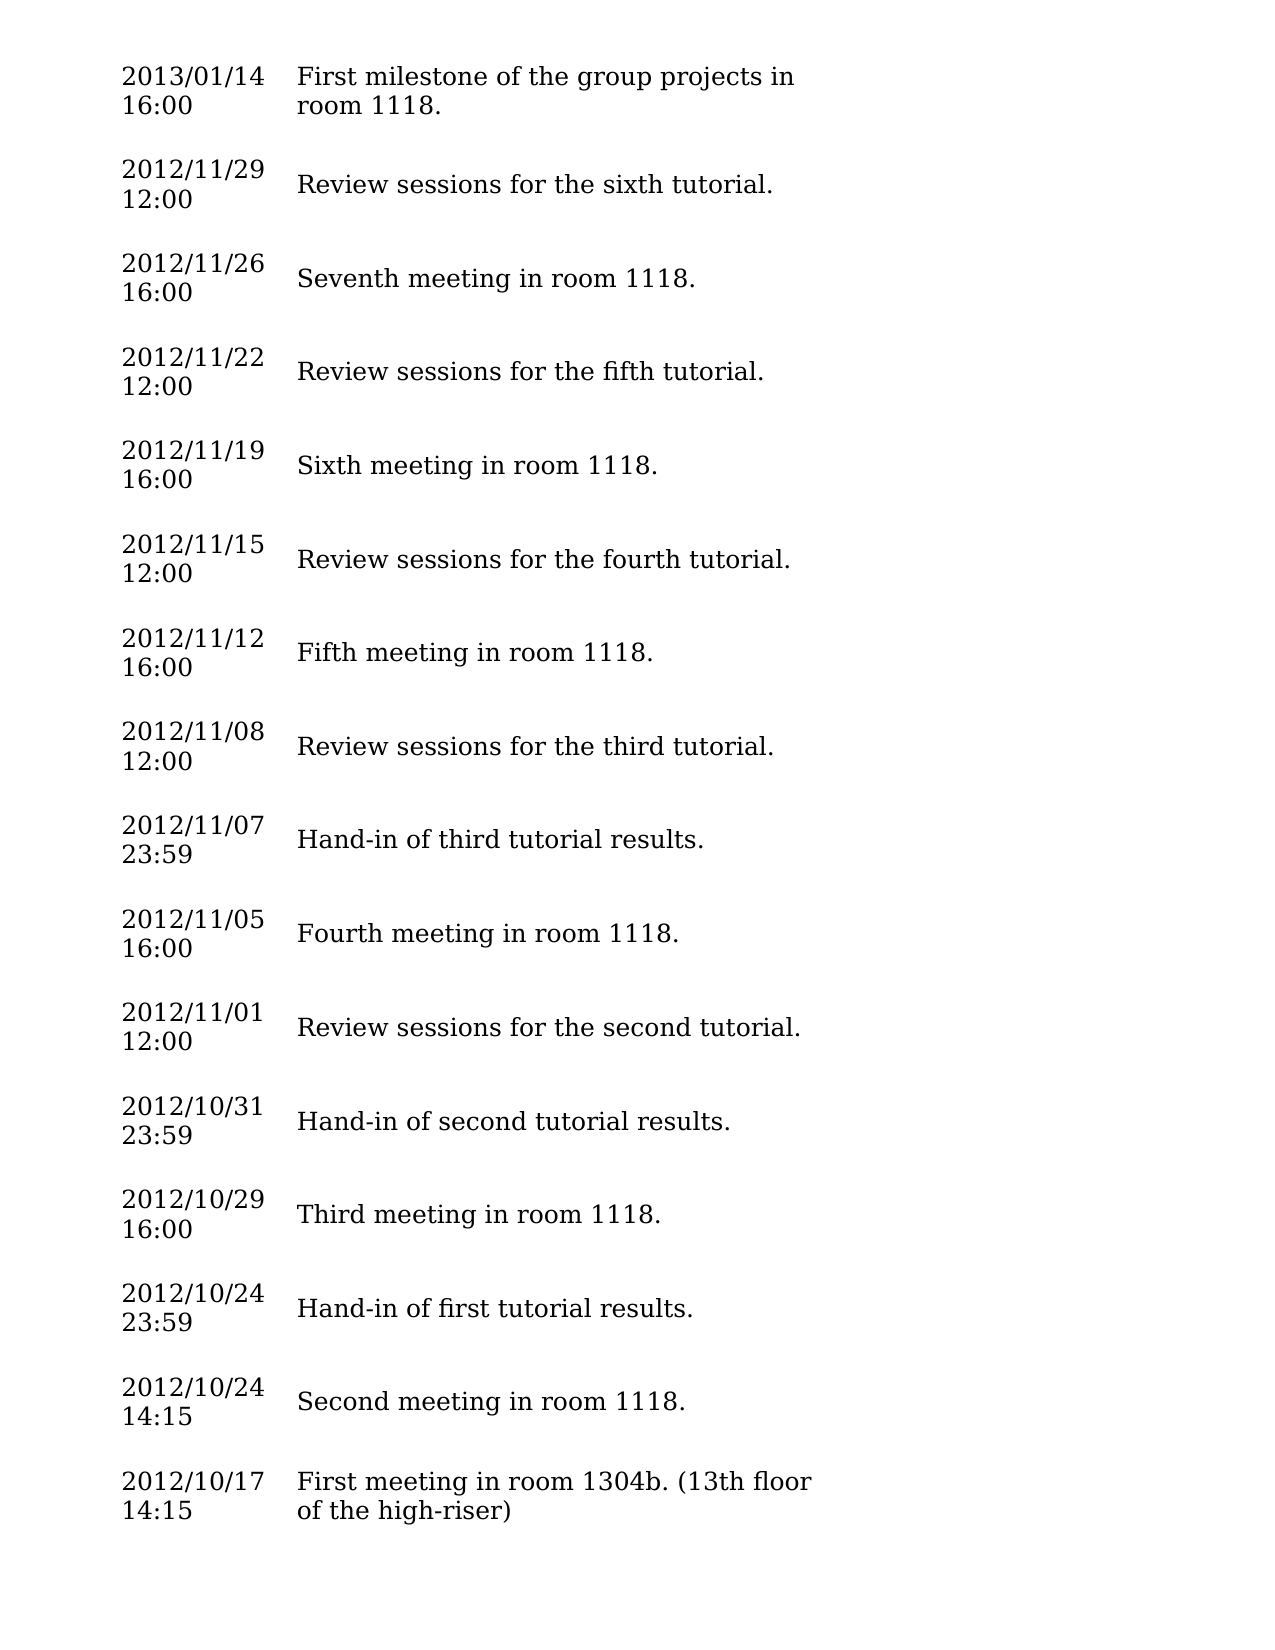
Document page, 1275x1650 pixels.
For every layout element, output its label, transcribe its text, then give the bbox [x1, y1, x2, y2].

table_cell 2012/10/31 23:59 [118, 1089, 294, 1183]
table_cell Review sessions for the third tutorial. [294, 715, 825, 808]
table_cell 2012/11/29 12:00 [118, 153, 294, 246]
table_cell 2012/11/26 16:00 [118, 246, 294, 340]
table_cell First milestone of the group projects in room 1118. [294, 59, 825, 153]
table_cell 2012/11/19 16:00 [118, 434, 294, 527]
table_cell Seventh meeting in room 1118. [294, 246, 825, 340]
table_cell 2012/10/24 23:59 [118, 1276, 294, 1370]
table_cell Review sessions for the fourth tutorial. [294, 527, 825, 621]
table_cell Review sessions for the fifth tutorial. [294, 340, 825, 434]
table_cell Third meeting in room 1118. [294, 1183, 825, 1276]
table_cell 2012/11/01 12:00 [118, 996, 294, 1089]
table_cell Hand-in of first tutorial results. [294, 1276, 825, 1370]
table_cell 2012/11/07 23:59 [118, 808, 294, 902]
table_cell 2012/11/15 12:00 [118, 527, 294, 621]
table_cell Hand-in of third tutorial results. [294, 808, 825, 902]
table_cell Fourth meeting in room 1118. [294, 902, 825, 996]
table_cell 2012/11/12 16:00 [118, 621, 294, 714]
table_cell Review sessions for the second tutorial. [294, 996, 825, 1089]
table_cell Review sessions for the sixth tutorial. [294, 153, 825, 246]
table_cell First meeting in room 1304b. (13th floor of the high-riser) [294, 1464, 825, 1557]
table_cell 2012/11/05 16:00 [118, 902, 294, 996]
table_cell 2012/11/22 12:00 [118, 340, 294, 434]
table_cell 2013/01/14 16:00 [118, 59, 294, 153]
table_cell Fifth meeting in room 1118. [294, 621, 825, 714]
table_cell 2012/11/08 12:00 [118, 715, 294, 808]
table_cell Second meeting in room 1118. [294, 1370, 825, 1464]
table_cell 2012/10/29 16:00 [118, 1183, 294, 1276]
table_cell 2012/10/24 14:15 [118, 1370, 294, 1464]
table_cell Sixth meeting in room 1118. [294, 434, 825, 527]
table_cell 2012/10/17 14:15 [118, 1464, 294, 1557]
table_cell Hand-in of second tutorial results. [294, 1089, 825, 1183]
